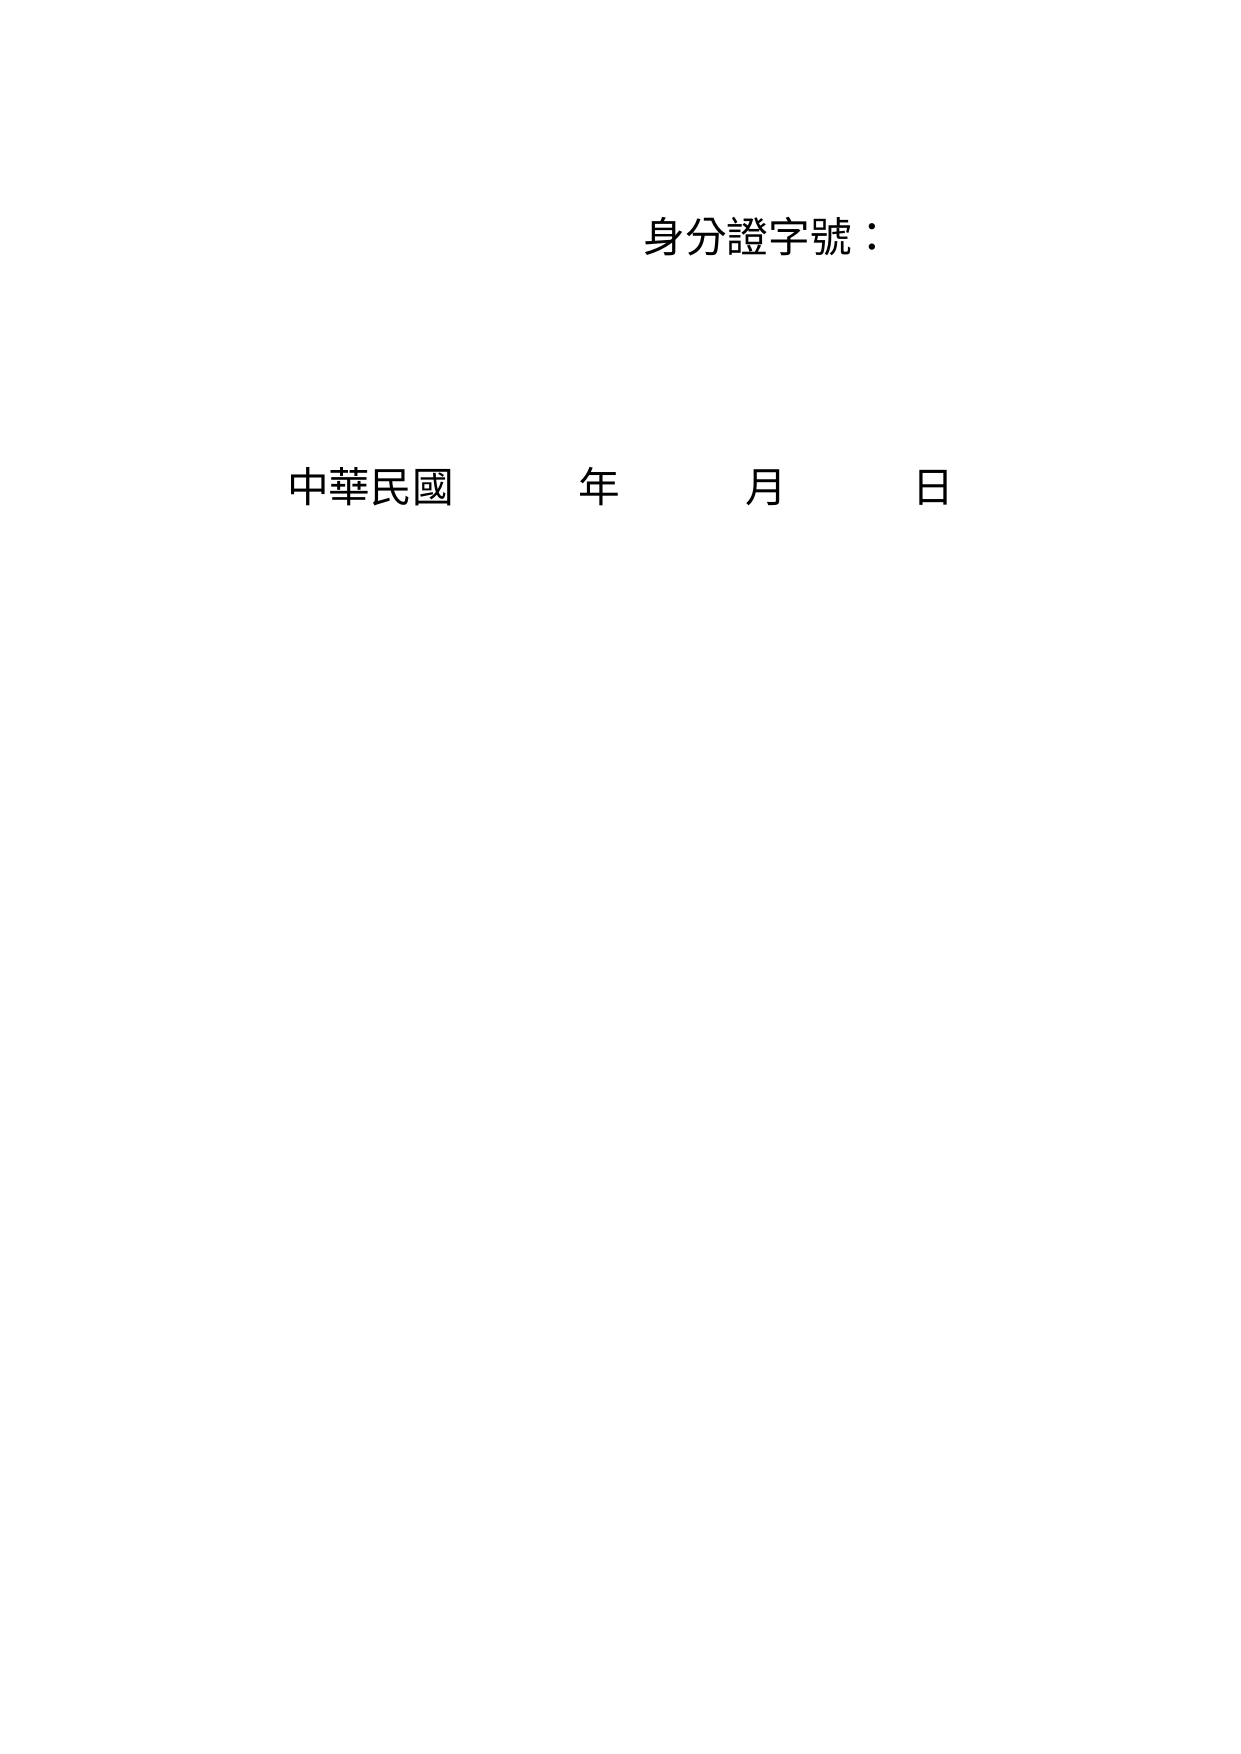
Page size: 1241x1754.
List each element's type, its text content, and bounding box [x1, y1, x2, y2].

text 身分證字號： [118, 192, 1122, 255]
text 中華民國 年 月 日 [118, 442, 1122, 505]
